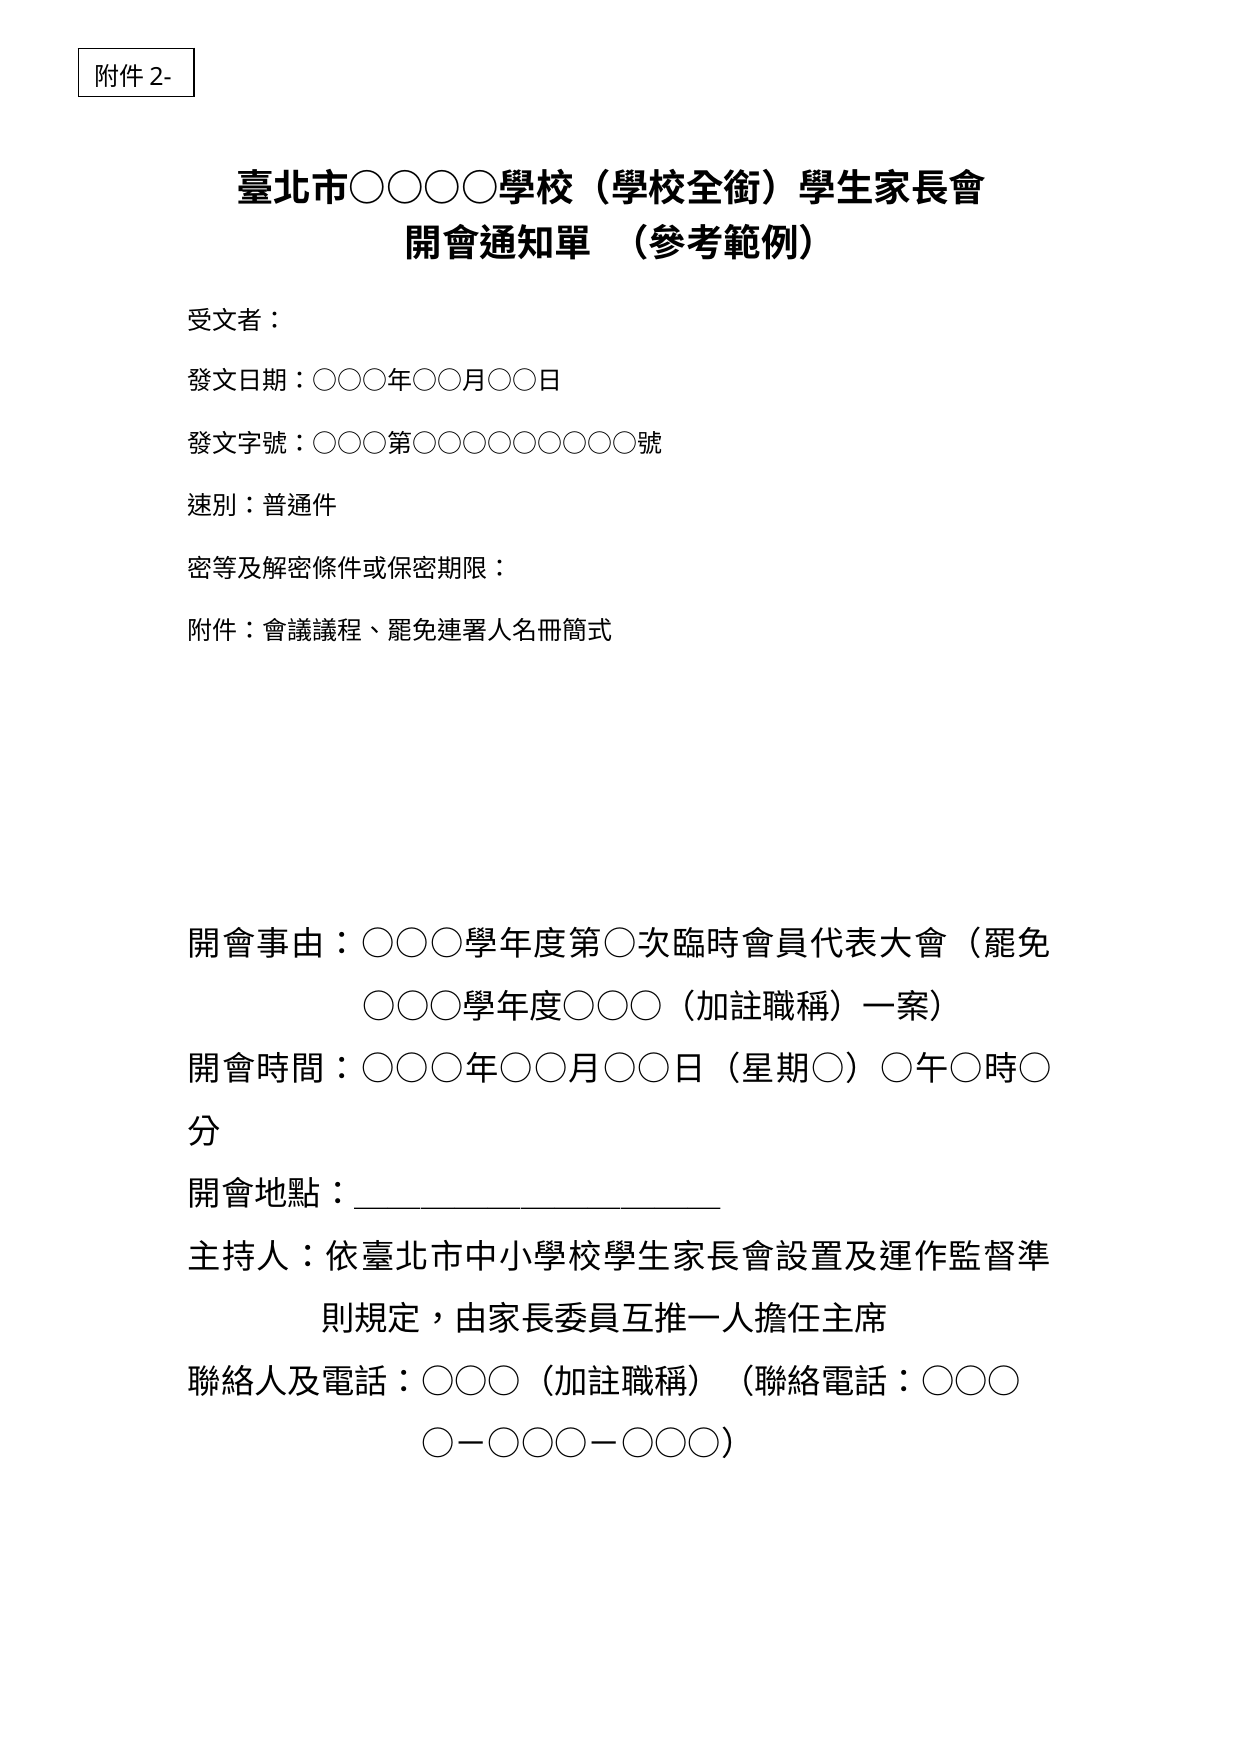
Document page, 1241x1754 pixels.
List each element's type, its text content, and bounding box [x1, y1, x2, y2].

text 臺北市○○○○學校（學校全銜）學生家長會 [187, 158, 1053, 212]
text 開會時間：○○○年○○月○○日（星期○）○午○時○分 [187, 1024, 1053, 1149]
text 開會通知單 （參考範例） [187, 212, 1053, 267]
text 發文日期：○○○年○○月○○日 [187, 337, 1053, 399]
text 附件：會議議程、罷免連署人名冊簡式 [187, 587, 1053, 649]
text 附件2-1 [94, 57, 178, 88]
text 主持人：依臺北市中小學校學生家長會設置及運作監督準則規定，由家長委員互推一人擔任主席 [187, 1212, 1053, 1337]
text 開會事由：○○○學年度第○次臨時會員代表大會（罷免○○○學年度○○○（加註職稱）一案） [187, 899, 1053, 1024]
text 開會地點：＿＿＿＿＿＿＿＿＿＿＿ [187, 1149, 1053, 1212]
text 受文者： [187, 301, 1053, 337]
text 聯絡人及電話：○○○（加註職稱）（聯絡電話：○○○○－○○○－○○○） [187, 1337, 1053, 1462]
text 速別：普通件 [187, 462, 1053, 524]
text 發文字號：○○○第○○○○○○○○○號 [187, 399, 1053, 462]
text 密等及解密條件或保密期限： [187, 524, 1053, 587]
text [79, 49, 193, 96]
